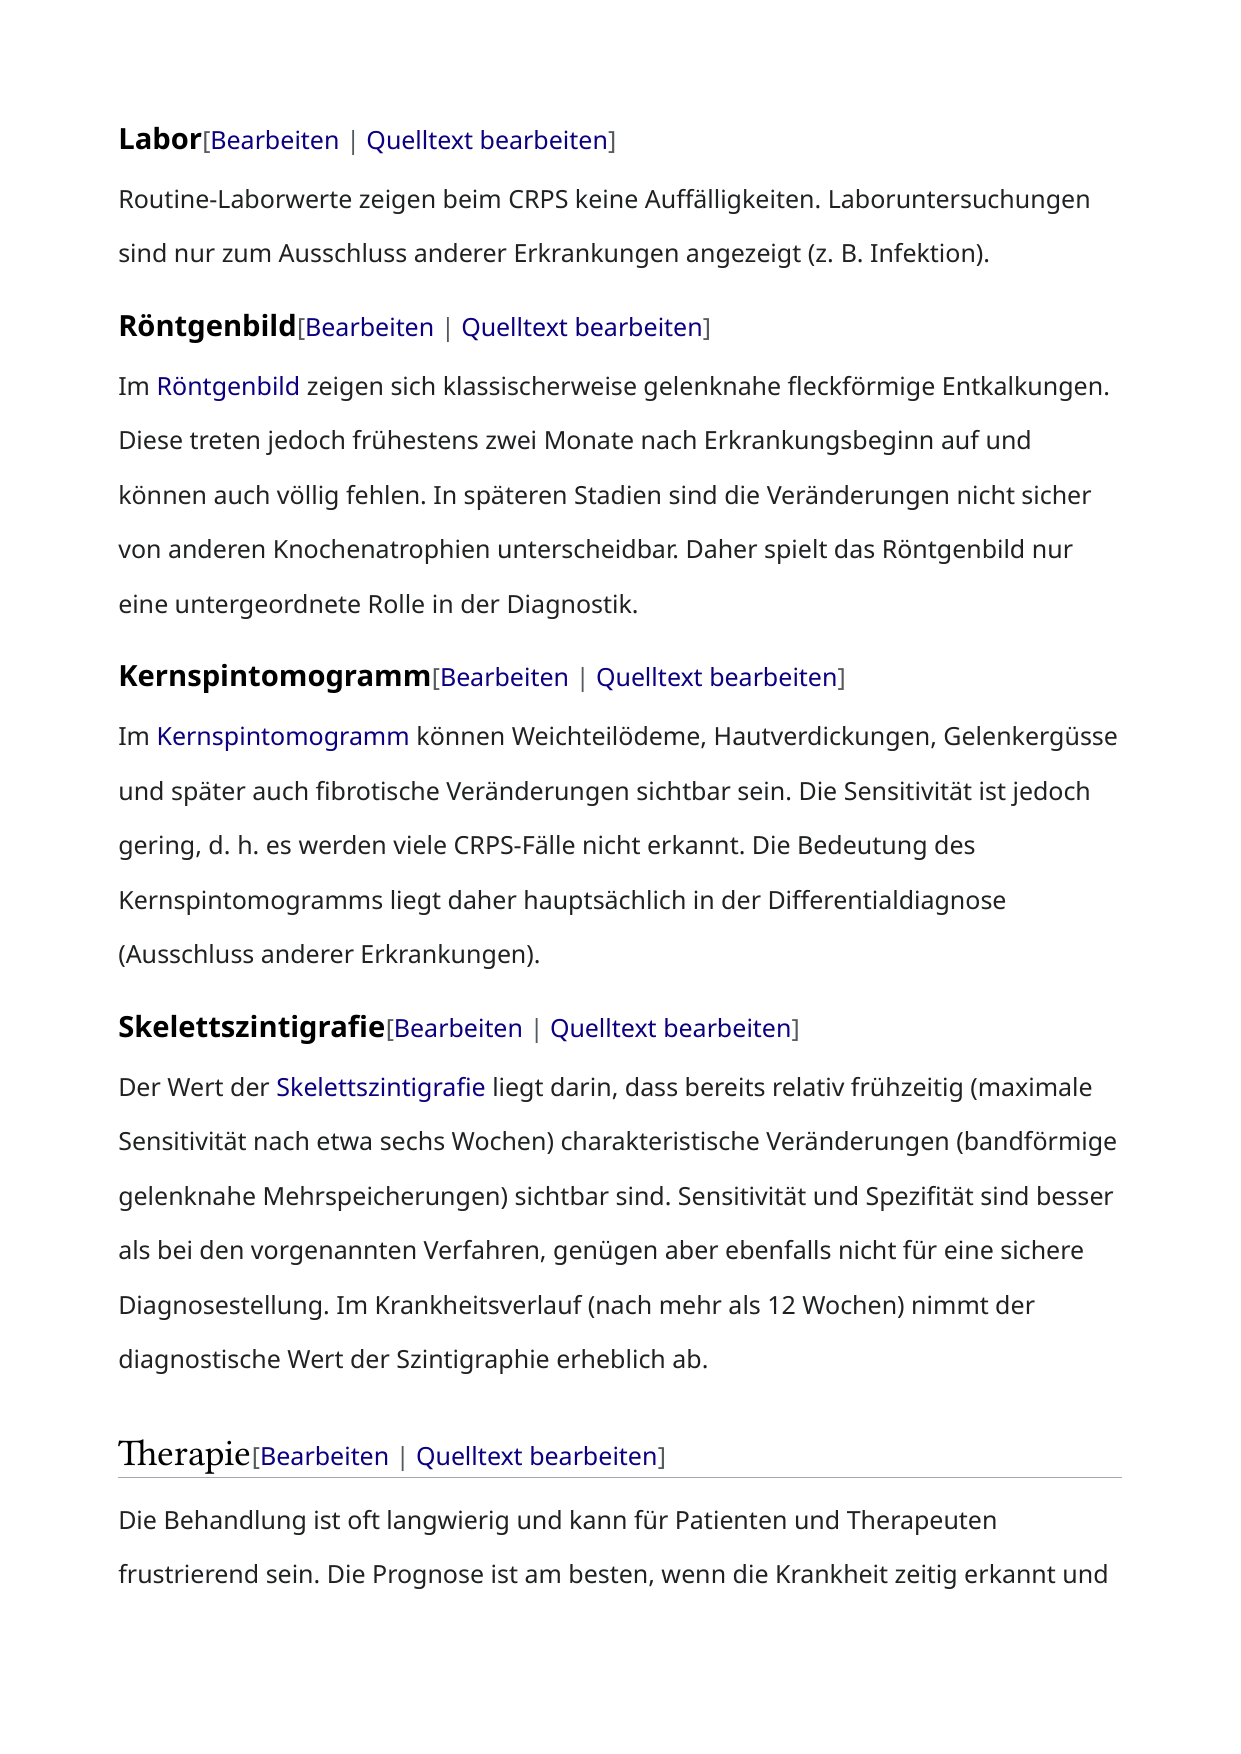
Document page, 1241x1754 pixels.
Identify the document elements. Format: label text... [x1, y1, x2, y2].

text Der Wert der Skelettszintigrafie liegt darin, dass bereits relativ frühzeitig (maximale Sensitivität nach etwa sechs Wochen) charakteristische Veränderungen (bandförmige gelenknahe Mehrspeicherungen) sichtbar sind. Sensitivität und Spezifität sind besser als bei den vorgenannten Verfahren, genügen aber ebenfalls nicht für eine sichere Diagnosestellung. Im Krankheitsverlauf (nach mehr als 12 Wochen) nimmt der diagnostische Wert der Szintigraphie erheblich ab. [118, 1069, 1122, 1376]
text Im Kernspintomogramm können Weichteilödeme, Hautverdickungen, Gelenkergüsse und später auch fibrotische Veränderungen sichtbar sein. Die Sensitivität ist jedoch gering, d. h. es werden viele CRPS-Fälle nicht erkannt. Die Bedeutung des Kernspintomogramms liegt daher hauptsächlich in der Differentialdiagnose (Ausschluss anderer Erkrankungen). [118, 719, 1122, 971]
subtitle Röntgenbild[Bearbeiten | Quelltext bearbeiten] [118, 305, 1122, 345]
text Im Röntgenbild zeigen sich klassischerweise gelenknahe fleckförmige Entkalkungen. Diese treten jedoch frühestens zwei Monate nach Erkrankungsbeginn auf und können auch völlig fehlen. In späteren Stadien sind die Veränderungen nicht sicher von anderen Knochenatrophien unterscheidbar. Daher spielt das Röntgenbild nur eine untergeordnete Rolle in der Diagnostik. [118, 368, 1122, 621]
subtitle Labor[Bearbeiten | Quelltext bearbeiten] [118, 118, 1122, 158]
subtitle Skelettszintigrafie[Bearbeiten | Quelltext bearbeiten] [118, 1006, 1122, 1046]
text Die Behandlung ist oft langwierig und kann für Patienten und Therapeuten frustrierend sein. Die Prognose ist am besten, wenn die Krankheit zeitig erkannt und [118, 1503, 1122, 1591]
text Routine-Laborwerte zeigen beim CRPS keine Auffälligkeiten. Laboruntersuchungen sind nur zum Ausschluss anderer Erkrankungen angezeigt (z. B. Infektion). [118, 182, 1122, 270]
subtitle Therapie[Bearbeiten | Quelltext bearbeiten] [118, 1432, 1122, 1477]
subtitle Kernspintomogramm[Bearbeiten | Quelltext bearbeiten] [118, 656, 1122, 695]
